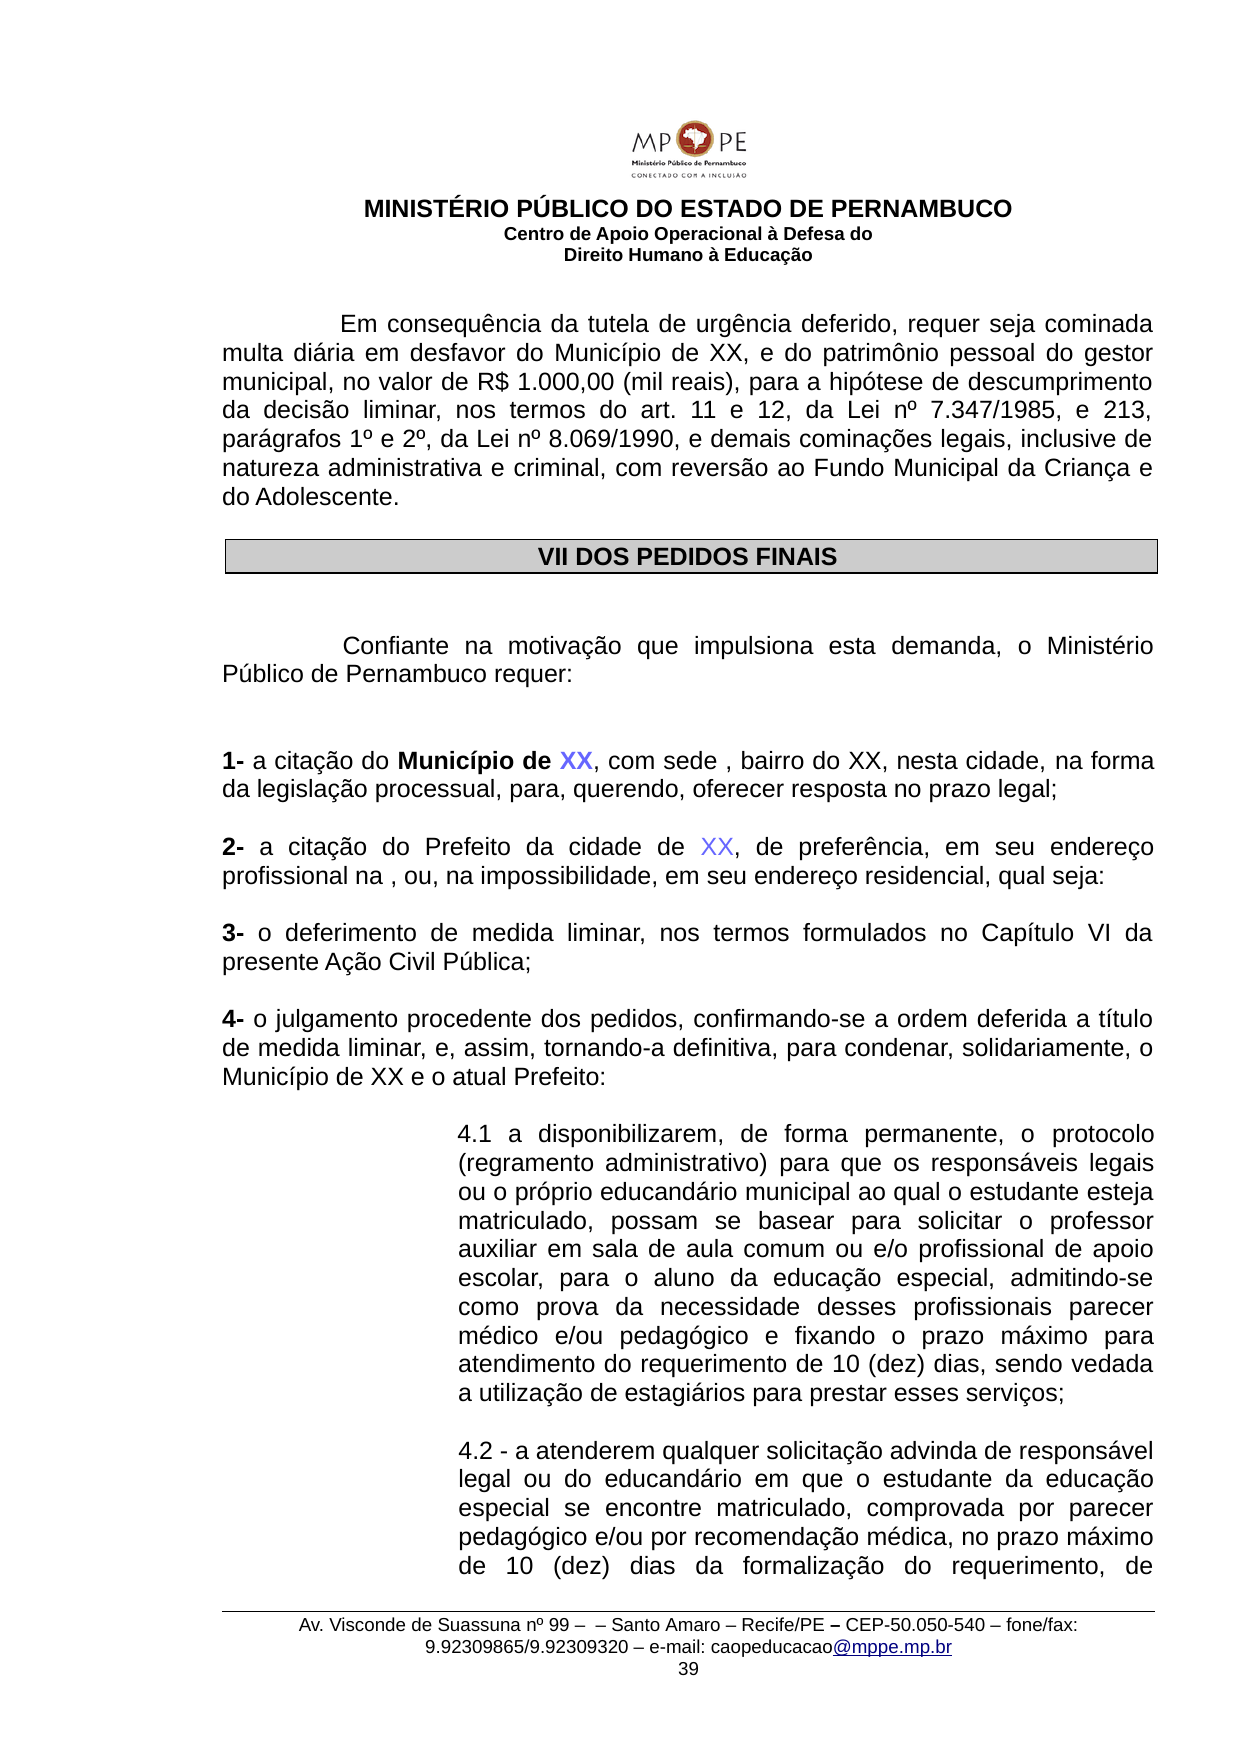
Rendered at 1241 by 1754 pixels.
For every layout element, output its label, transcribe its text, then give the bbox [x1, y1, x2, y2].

text Confiante na motivação que impulsiona esta demanda, o Ministério Público de Pernambuco requer: [222, 631, 1155, 688]
text 4- o julgamento procedente dos pedidos, confirmando-se a ordem deferida a título de medida liminar, e, assim, tornando-a definitiva, para condenar, solidariamente, o Município de XX e o atual Prefeito: [222, 1004, 1155, 1091]
text 1- a citação do Município de XX, com sede , bairro do XX, nesta cidade, na forma da legislação processual, para, querendo, oferecer resposta no prazo legal; [222, 746, 1155, 803]
text 4.1 a disponibilizarem, de forma permanente, o protocolo (regramento administrativo) para que os responsáveis legais ou o próprio educandário municipal ao qual o estudante esteja matriculado, possam se basear para solicitar o professor auxiliar em sala de aula comum ou e/o profissional de apoio escolar, para o aluno da educação especial, admitindo-se como prova da necessidade desses profissionais parecer médico e/ou pedagógico e fixando o prazo máximo para atendimento do requerimento de 10 (dez) dias, sendo vedada a utilização de estagiários para prestar esses serviços; [457, 1119, 1155, 1407]
text 2- a citação do Prefeito da cidade de XX, de preferência, em seu endereço profissional na , ou, na impossibilidade, em seu endereço residencial, qual seja: [222, 832, 1155, 889]
text 3- o deferimento de medida liminar, nos termos formulados no Capítulo VI da presente Ação Civil Pública; [222, 918, 1155, 976]
subtitle VII DOS PEDIDOS FINAIS [226, 540, 1157, 572]
text 4.2 - a atenderem qualquer solicitação advinda de responsável legal ou do educandário em que o estudante da educação especial se encontre matriculado, comprovada por parecer pedagógico e/ou por recomendação médica, no prazo máximo de 10 (dez) dias da formalização do requerimento, de [458, 1436, 1155, 1579]
text Em consequência da tutela de urgência deferido, requer seja cominada multa diária em desfavor do Município de XX, e do patrimônio pessoal do gestor municipal, no valor de R$ 1.000,00 (mil reais), para a hipótese de descumprimento da decisão liminar, nos termos do art. 11 e 12, da Lei nº 7.347/1985, e 213, parágrafos 1º e 2º, da Lei nº 8.069/1990, e demais cominações legais, inclusive de natureza administrativa e criminal, com reversão ao Fundo Municipal da Criança e do Adolescente. [222, 309, 1155, 510]
picture [604, 103, 773, 194]
